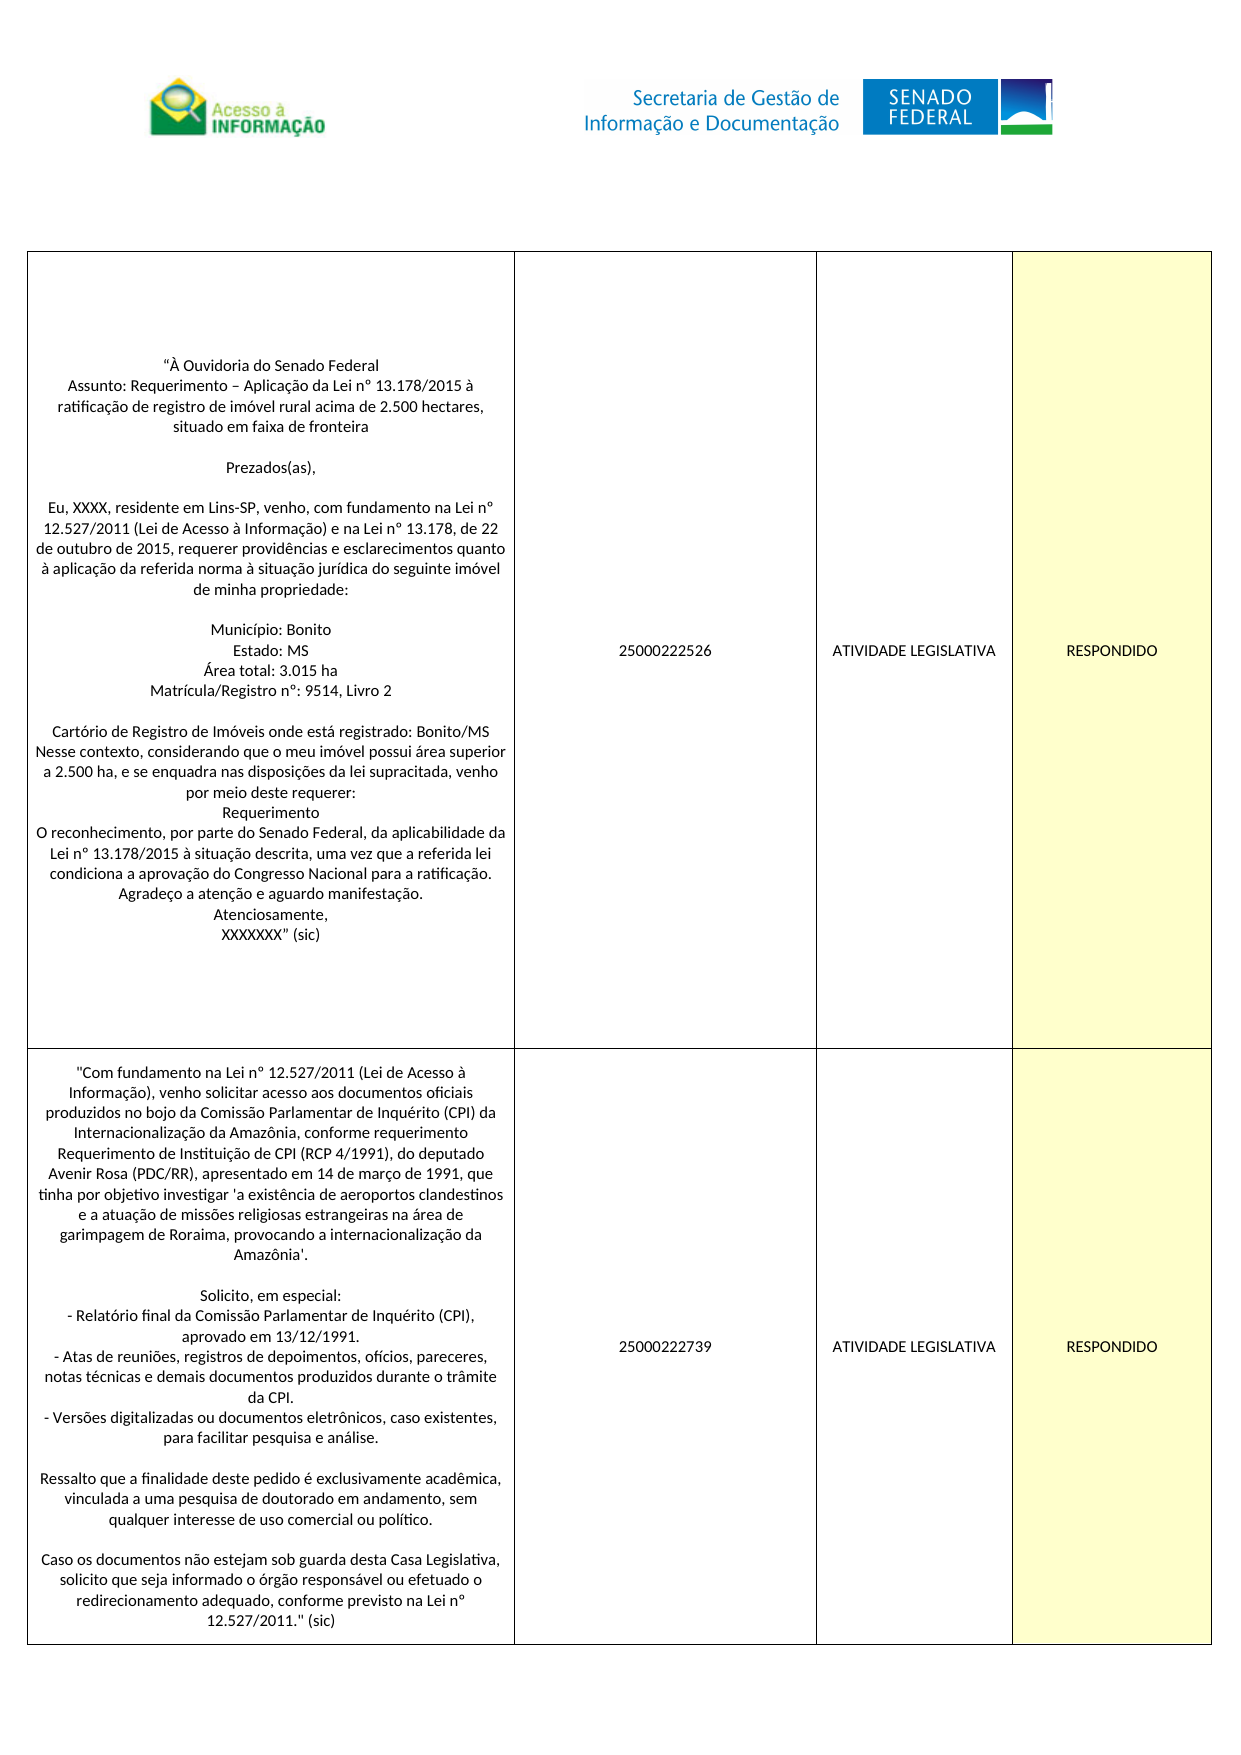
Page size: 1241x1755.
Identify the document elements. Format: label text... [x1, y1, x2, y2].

table_cell ATIVIDADE LEGISLATIVA [817, 1049, 1012, 1643]
table_cell “À Ouvidoria do Senado Federal Assunto: Requerimento – Aplicação da Lei nº 13.178/2015 à ratificação de registro de imóvel rural acima de 2.500 hectares, situado em faixa de fronteira Prezados(as), Eu, XXXX, residente em Lins-SP, venho, com fundamento na Lei nº 12.527/2011 (Lei de Acesso à Informação) e na Lei nº 13.178, de 22 de outubro de 2015, requerer providências e esclarecimentos quanto à aplicação da referida norma à situação jurídica do seguinte imóvel de minha propriedade: Município: Bonito Estado: MS Área total: 3.015 ha Matrícula/Registro nº: 9514, Livro 2 Cartório de Registro de Imóveis onde está registrado: Bonito/MS Nesse contexto, considerando que o meu imóvel possui área superior a 2.500 ha, e se enquadra nas disposições da lei supracitada, venho por meio deste requerer: Requerimento O reconhecimento, por parte do Senado Federal, da aplicabilidade da Lei nº 13.178/2015 à situação descrita, uma vez que a referida lei condiciona a aprovação do Congresso Nacional para a ratificação. Agradeço a atenção e aguardo manifestação. Atenciosamente, XXXXXXX” (sic) [28, 252, 514, 1048]
table_cell 25000222526 [515, 252, 816, 1048]
table_cell 25000222739 [515, 1049, 816, 1643]
table_cell "Com fundamento na Lei nº 12.527/2011 (Lei de Acesso à Informação), venho solicitar acesso aos documentos oficiais produzidos no bojo da Comissão Parlamentar de Inquérito (CPI) da Internacionalização da Amazônia, conforme requerimento Requerimento de Instituição de CPI (RCP 4/1991), do deputado Avenir Rosa (PDC/RR), apresentado em 14 de março de 1991, que tinha por objetivo investigar 'a existência de aeroportos clandestinos e a atuação de missões religiosas estrangeiras na área de garimpagem de Roraima, provocando a internacionalização da Amazônia'. Solicito, em especial: - Relatório final da Comissão Parlamentar de Inquérito (CPI), aprovado em 13/12/1991. - Atas de reuniões, registros de depoimentos, ofícios, pareceres, notas técnicas e demais documentos produzidos durante o trâmite da CPI. - Versões digitalizadas ou documentos eletrônicos, caso existentes, para facilitar pesquisa e análise. Ressalto que a finalidade deste pedido é exclusivamente acadêmica, vinculada a uma pesquisa de doutorado em andamento, sem qualquer interesse de uso comercial ou político. Caso os documentos não estejam sob guarda desta Casa Legislativa, solicito que seja informado o órgão responsável ou efetuado o redirecionamento adequado, conforme previsto na Lei nº 12.527/2011." (sic) [28, 1049, 514, 1643]
table_cell ATIVIDADE LEGISLATIVA [817, 252, 1012, 1048]
table_cell RESPONDIDO [1013, 1049, 1211, 1643]
table_cell RESPONDIDO [1013, 252, 1211, 1048]
